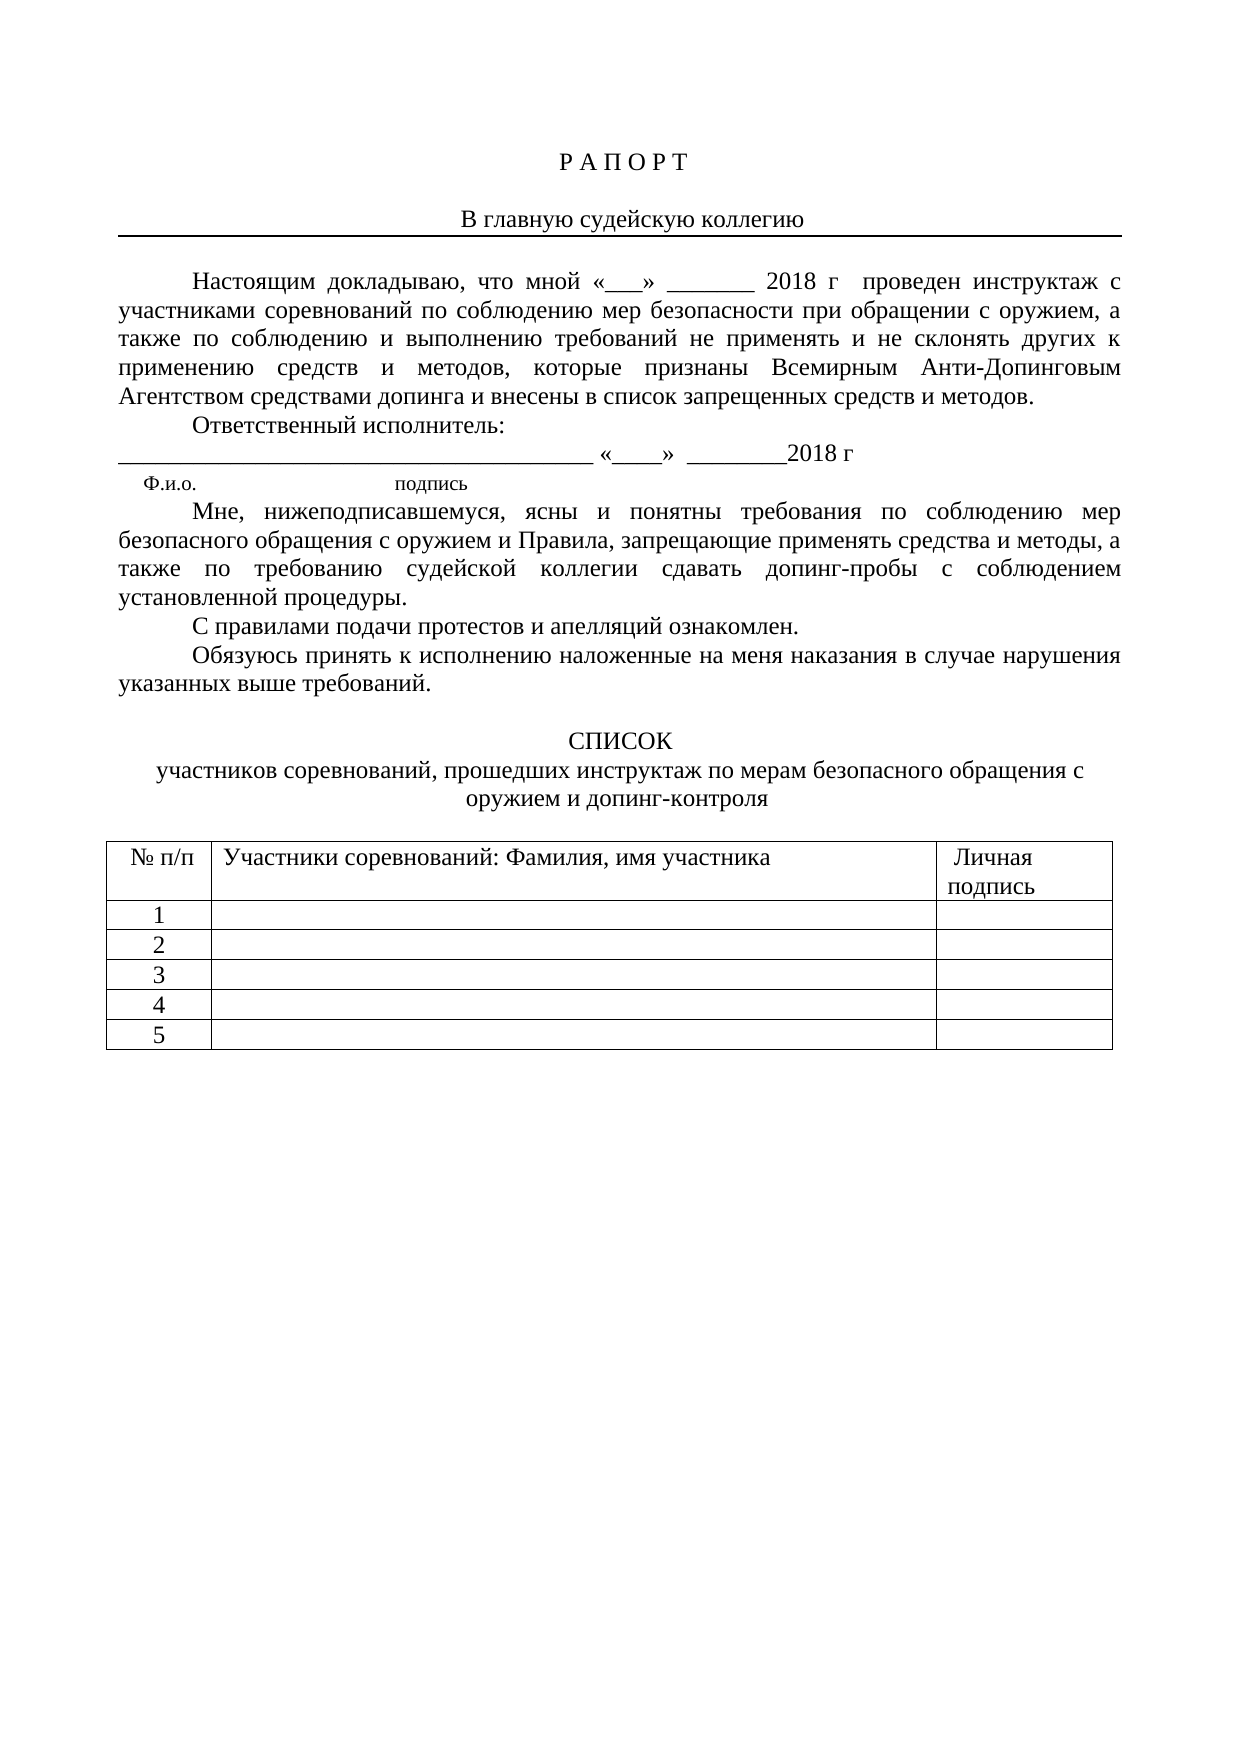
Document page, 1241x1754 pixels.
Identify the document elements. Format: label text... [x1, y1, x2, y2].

table_cell [212, 1020, 936, 1048]
table_cell 2 [107, 930, 211, 959]
table_cell [937, 901, 1112, 929]
text ______________________________________ «____» ________2018 г [118, 438, 1122, 467]
table_cell 5 [107, 1020, 211, 1048]
table_cell [212, 901, 936, 929]
text Обязуюсь принять к исполнению наложенные на меня наказания в случае нарушения указанных выше требований. [118, 640, 1122, 697]
text Мне, нижеподписавшемуся, ясны и понятны требования по соблюдению мер безопасного обращения с оружием и Правила, запрещающие применять средства и методы, а также по требованию судейской коллегии сдавать допинг-пробы с соблюдением установленной процедуры. [118, 496, 1122, 611]
table_cell [212, 990, 936, 1019]
text С правилами подачи протестов и апелляций ознакомлен. [118, 611, 1122, 640]
table_header Личная подпись [937, 842, 1112, 899]
text участников соревнований, прошедших инструктаж по мерам безопасного обращения с оружием и допинг-контроля [118, 755, 1122, 812]
text Настоящим докладываю, что мной «___» _______ 2018 г проведен инструктаж с участниками соревнований по соблюдению мер безопасности при обращении с оружием, а также по соблюдению и выполнению требований не применять и не склонять других к применению средств и методов, которые признаны Всемирным Анти-Допинговым Агентством средствами допинга и внесены в список запрещенных средств и методов. [118, 266, 1122, 410]
table_cell [937, 990, 1112, 1019]
table_header Участники соревнований: Фамилия, имя участника [212, 842, 936, 899]
table_cell [212, 930, 936, 959]
table_cell [212, 960, 936, 989]
table_cell 1 [107, 901, 211, 929]
text СПИСОК [118, 726, 1122, 755]
table_cell 3 [107, 960, 211, 989]
text Ф.и.о. подпись [118, 467, 1122, 496]
subtitle Р А П О Р Т [118, 147, 1122, 176]
table_cell [937, 960, 1112, 989]
text Ответственный исполнитель: [118, 410, 1122, 438]
text В главную судейскую коллегию [118, 204, 1122, 235]
table_header № п/п [107, 842, 211, 899]
table_cell 4 [107, 990, 211, 1019]
table_cell [937, 1020, 1112, 1048]
table_cell [937, 930, 1112, 959]
